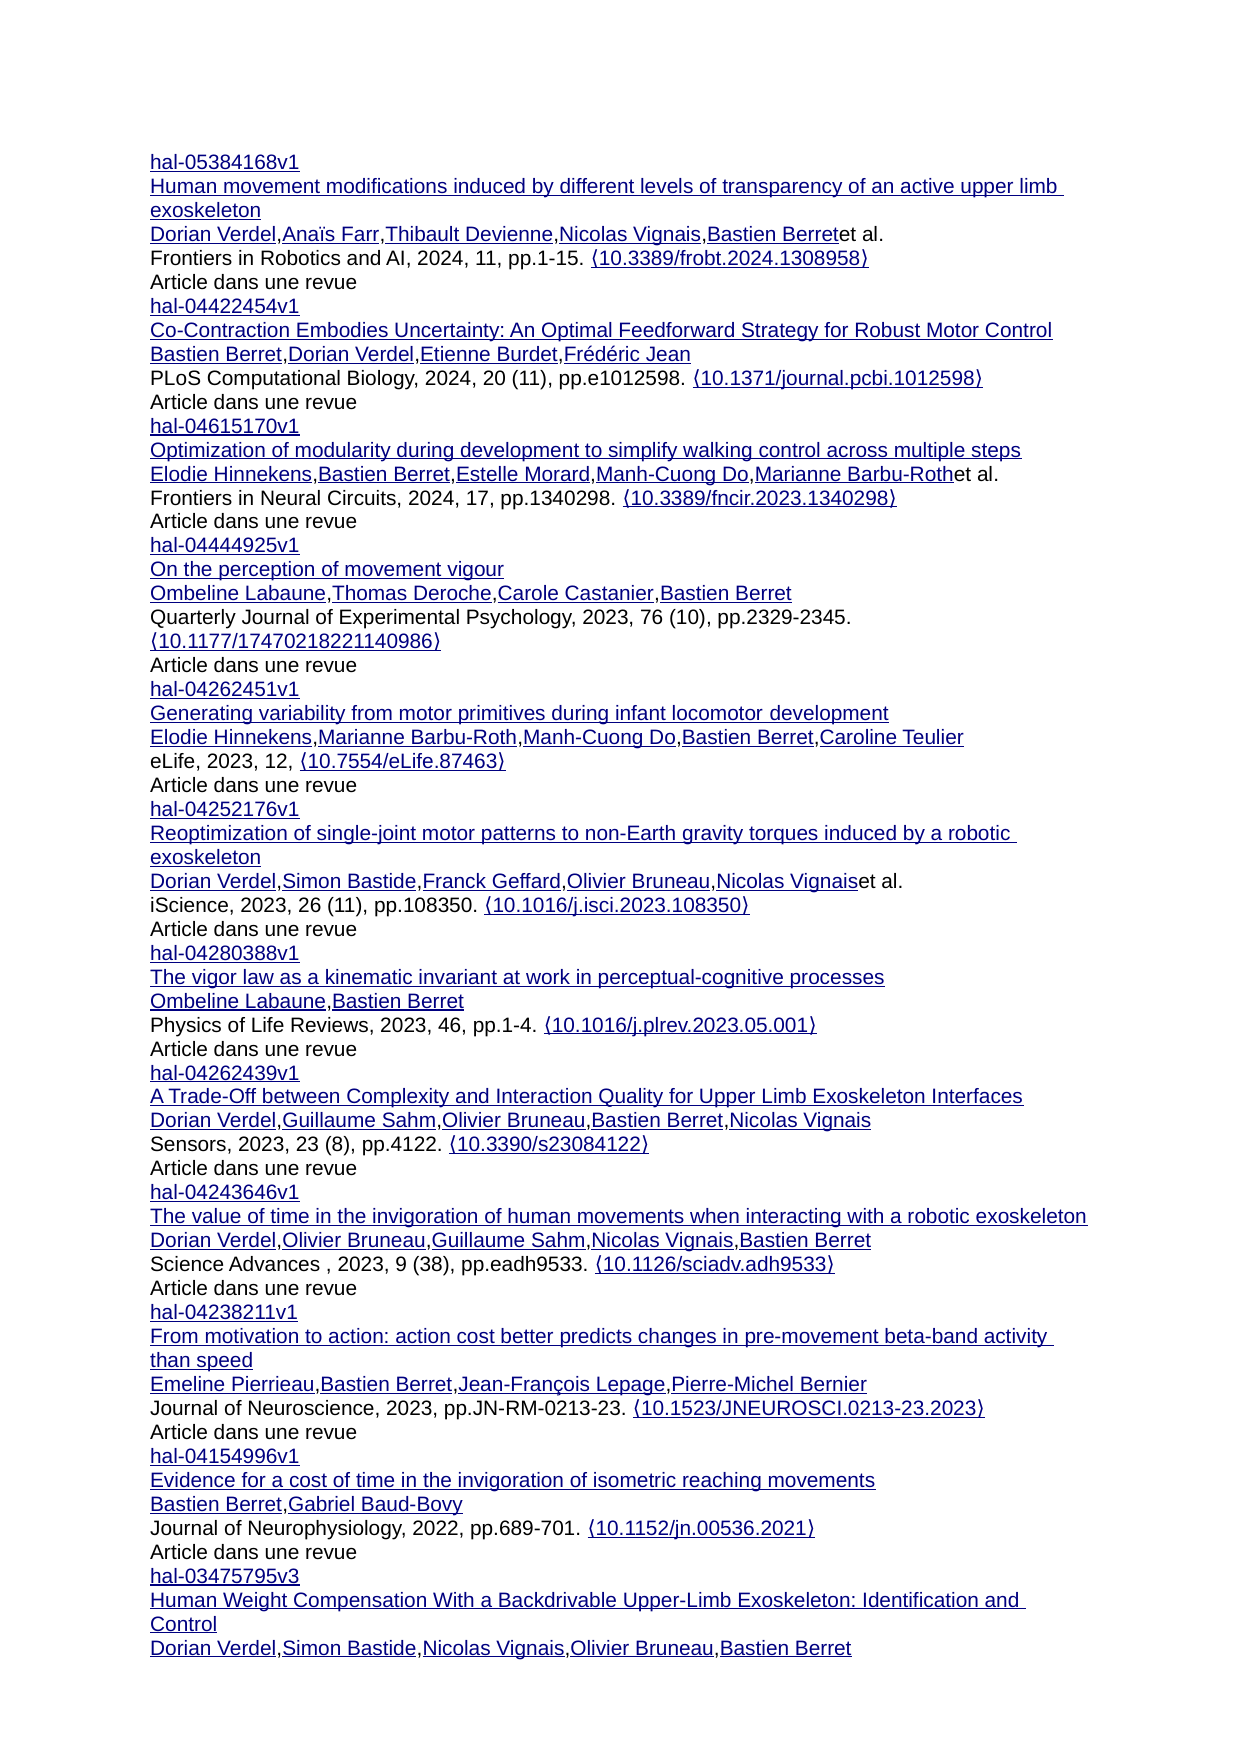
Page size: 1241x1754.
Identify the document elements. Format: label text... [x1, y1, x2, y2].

table_cell The value of time in the invigoration of human movements when interacting with a robotic exoskeleton Dorian Verdel,Olivier Bruneau,Guillaume Sahm,Nicolas Vignais,Bastien Berret Science Advances , 2023, 9 (38), pp.eadh9533. ⟨10.1126/sciadv.adh9533⟩ Article dans une revue hal-04238211v1 [150, 1204, 1090, 1324]
table_cell Optimization of modularity during development to simplify walking control across multiple steps Elodie Hinnekens,Bastien Berret,Estelle Morard,Manh-Cuong Do,Marianne Barbu-Rothet al. Frontiers in Neural Circuits, 2024, 17, pp.1340298. ⟨10.3389/fncir.2023.1340298⟩ Article dans une revue hal-04444925v1 [150, 438, 1090, 557]
table_cell Evidence for a cost of time in the invigoration of isometric reaching movements Bastien Berret,Gabriel Baud-Bovy Journal of Neurophysiology, 2022, pp.689-701. ⟨10.1152/jn.00536.2021⟩ Article dans une revue hal-03475795v3 [150, 1468, 1090, 1587]
table_cell Generating variability from motor primitives during infant locomotor development Elodie Hinnekens,Marianne Barbu-Roth,Manh-Cuong Do,Bastien Berret,Caroline Teulier eLife, 2023, 12, ⟨10.7554/eLife.87463⟩ Article dans une revue hal-04252176v1 [150, 701, 1090, 821]
table_cell The vigor law as a kinematic invariant at work in perceptual-cognitive processes Ombeline Labaune,Bastien Berret Physics of Life Reviews, 2023, 46, pp.1-4. ⟨10.1016/j.plrev.2023.05.001⟩ Article dans une revue hal-04262439v1 [150, 965, 1090, 1084]
table_cell On the perception of movement vigour Ombeline Labaune,Thomas Deroche,Carole Castanier,Bastien Berret Quarterly Journal of Experimental Psychology, 2023, 76 (10), pp.2329-2345. ⟨10.1177/17470218221140986⟩ Article dans une revue hal-04262451v1 [150, 557, 1090, 701]
table_cell Co-Contraction Embodies Uncertainty: An Optimal Feedforward Strategy for Robust Motor Control Bastien Berret,Dorian Verdel,Etienne Burdet,Frédéric Jean PLoS Computational Biology, 2024, 20 (11), pp.e1012598. ⟨10.1371/journal.pcbi.1012598⟩ Article dans une revue hal-04615170v1 [150, 318, 1090, 437]
table_cell Reoptimization of single-joint motor patterns to non-Earth gravity torques induced by a robotic exoskeleton Dorian Verdel,Simon Bastide,Franck Geffard,Olivier Bruneau,Nicolas Vignaiset al. iScience, 2023, 26 (11), pp.108350. ⟨10.1016/j.isci.2023.108350⟩ Article dans une revue hal-04280388v1 [150, 821, 1090, 964]
table_cell Human movement modifications induced by different levels of transparency of an active upper limb exoskeleton Dorian Verdel,Anaïs Farr,Thibault Devienne,Nicolas Vignais,Bastien Berretet al. Frontiers in Robotics and AI, 2024, 11, pp.1-15. ⟨10.3389/frobt.2024.1308958⟩ Article dans une revue hal-04422454v1 [150, 174, 1090, 318]
table_cell From motivation to action: action cost better predicts changes in pre-movement beta-band activity than speed Emeline Pierrieau,Bastien Berret,Jean-François Lepage,Pierre-Michel Bernier Journal of Neuroscience, 2023, pp.JN-RM-0213-23. ⟨10.1523/JNEUROSCI.0213-23.2023⟩ Article dans une revue hal-04154996v1 [150, 1324, 1090, 1468]
table_cell Human Weight Compensation With a Backdrivable Upper-Limb Exoskeleton: Identification and Control Dorian Verdel,Simon Bastide,Nicolas Vignais,Olivier Bruneau,Bastien Berret [150, 1588, 1090, 1659]
table_cell A Trade-Off between Complexity and Interaction Quality for Upper Limb Exoskeleton Interfaces Dorian Verdel,Guillaume Sahm,Olivier Bruneau,Bastien Berret,Nicolas Vignais Sensors, 2023, 23 (8), pp.4122. ⟨10.3390/s23084122⟩ Article dans une revue hal-04243646v1 [150, 1084, 1090, 1204]
table_cell hal-05384168v1 [150, 150, 1090, 174]
